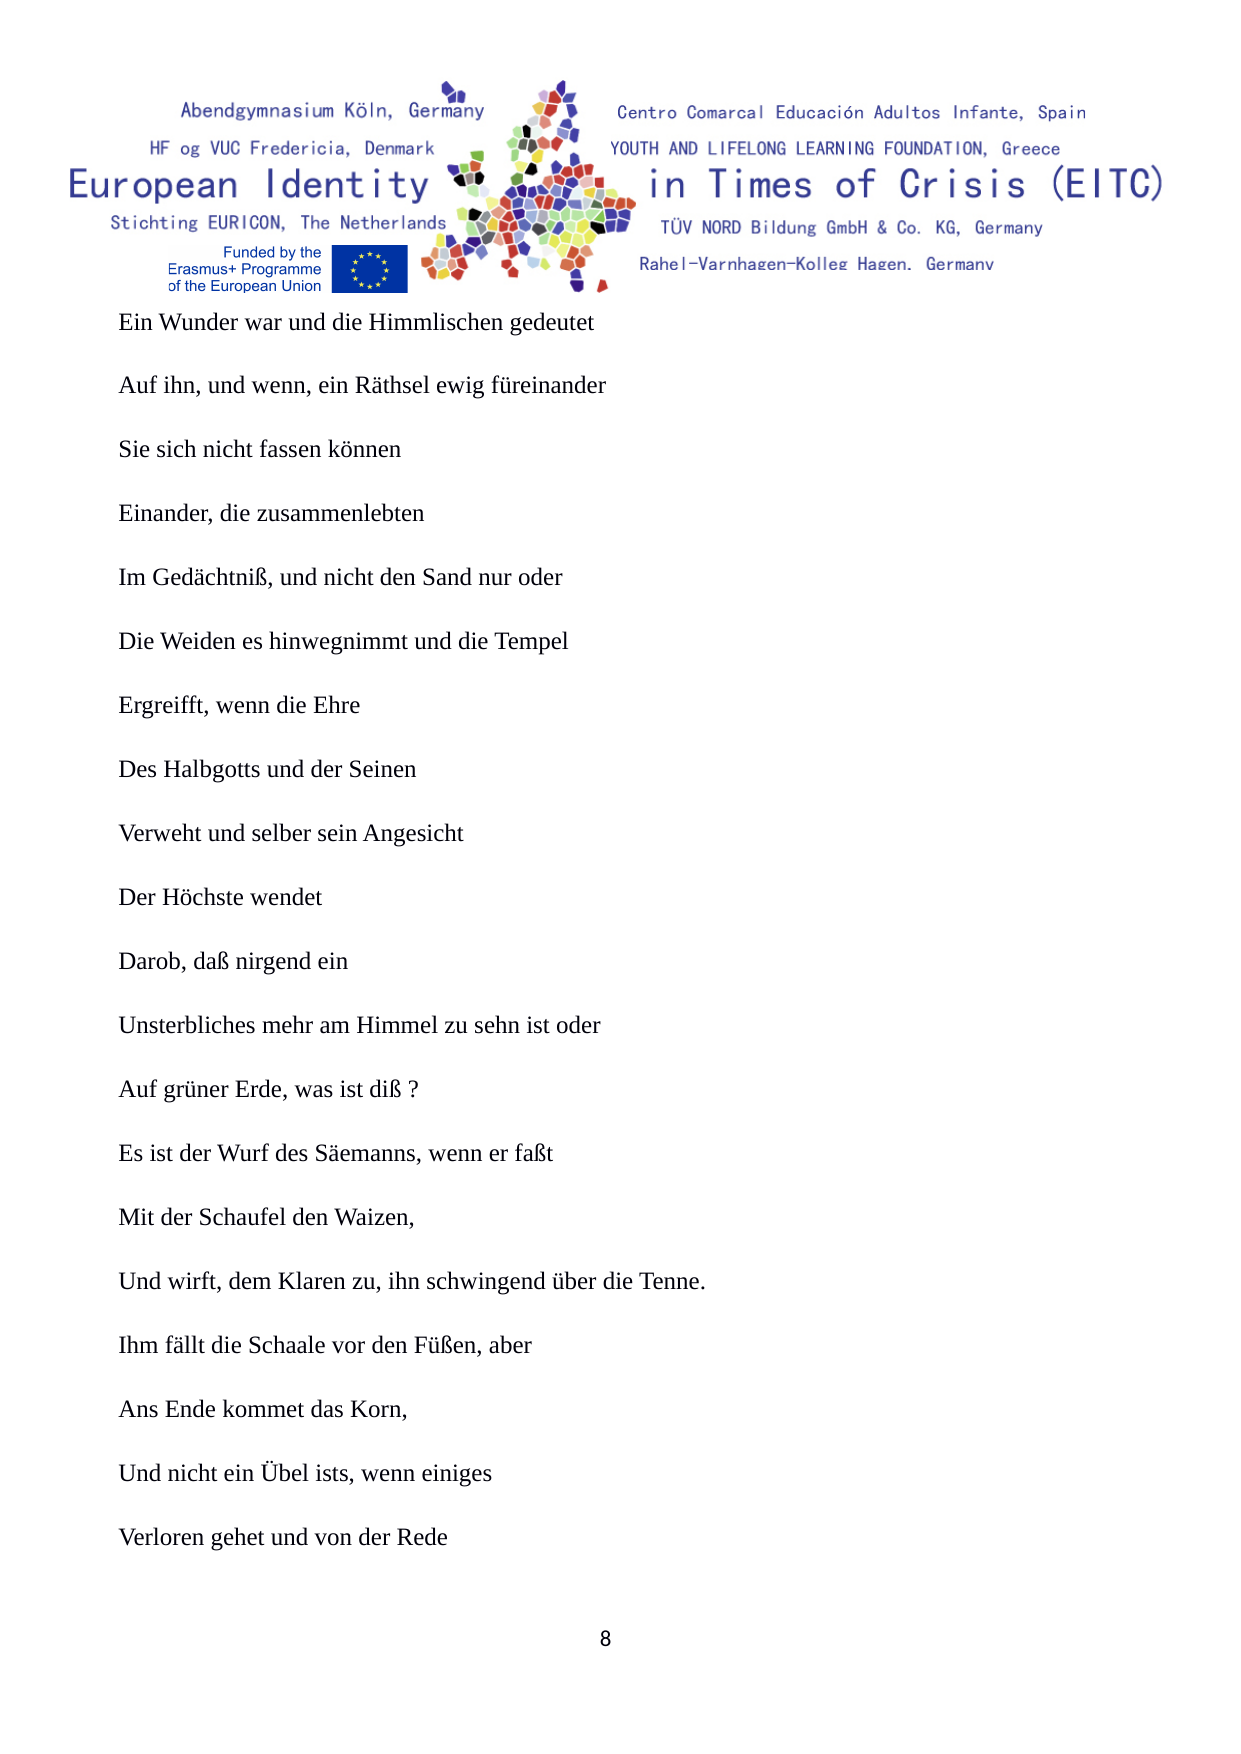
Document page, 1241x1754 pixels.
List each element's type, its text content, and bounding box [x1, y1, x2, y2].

text Ans Ende kommet das Korn, [118, 1394, 1092, 1423]
text Ihm fällt die Schaale vor den Füßen, aber [118, 1330, 1092, 1359]
text Unsterbliches mehr am Himmel zu sehn ist oder [118, 1010, 1092, 1039]
text Einander, die zusammenlebten [118, 498, 1092, 527]
picture [68, 77, 1172, 296]
text Ein Wunder war und die Himmlischen gedeutet [118, 307, 1092, 335]
text Verloren gehet und von der Rede [118, 1522, 1092, 1551]
text Die Weiden es hinwegnimmt und die Tempel [118, 626, 1092, 655]
text Es ist der Wurf des Säemanns, wenn er faßt [118, 1138, 1092, 1167]
text Darob, daß nirgend ein [118, 946, 1092, 975]
text Sie sich nicht fassen können [118, 434, 1092, 463]
text Auf ihn, und wenn, ein Räthsel ewig füreinander [118, 371, 1092, 399]
text Der Höchste wendet [118, 882, 1092, 911]
text Ergreifft, wenn die Ehre [118, 690, 1092, 719]
text Und nicht ein Übel ists, wenn einiges [118, 1458, 1092, 1487]
text Und wirft, dem Klaren zu, ihn schwingend über die Tenne. [118, 1266, 1092, 1295]
text Auf grüner Erde, was ist diß ? [118, 1074, 1092, 1103]
text Im Gedächtniß, und nicht den Sand nur oder [118, 562, 1092, 591]
text Mit der Schaufel den Waizen, [118, 1202, 1092, 1231]
text Verweht und selber sein Angesicht [118, 818, 1092, 847]
text Des Halbgotts und der Seinen [118, 754, 1092, 783]
